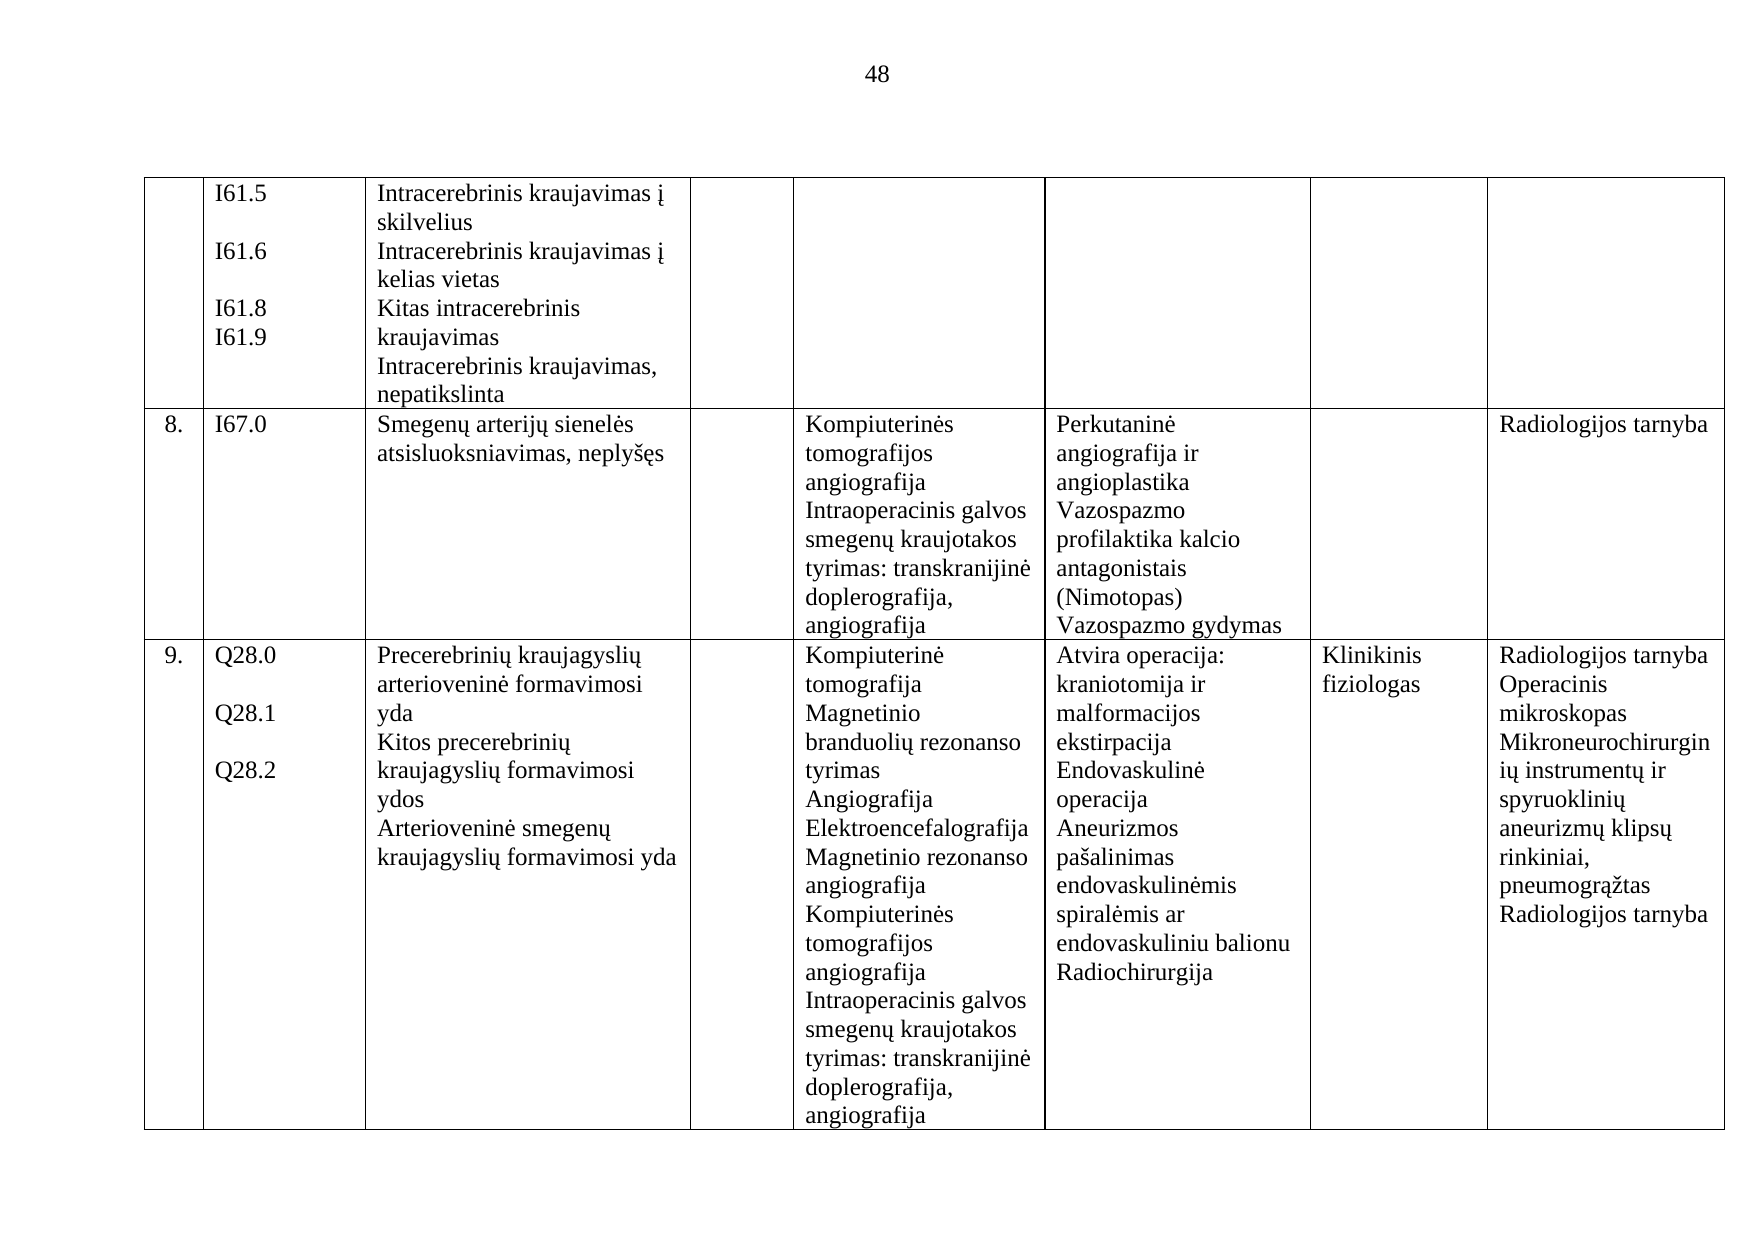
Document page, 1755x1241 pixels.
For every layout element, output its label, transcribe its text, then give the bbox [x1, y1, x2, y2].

table_cell [145, 178, 203, 408]
table_cell [1311, 178, 1487, 408]
table_cell Radiologijos tarnyba Operacinis mikroskopas Mikroneurochirurginių instrumentų ir spyruoklinių aneurizmų klipsų rinkiniai, pneumogrąžtas Radiologijos tarnyba [1488, 640, 1724, 1129]
table_cell Radiologijos tarnyba [1488, 409, 1724, 639]
table_cell I61.5 I61.6 I61.8 I61.9 [204, 178, 365, 408]
table_cell [794, 178, 1044, 408]
table_cell Atvira operacija: kraniotomija ir malformacijos ekstirpacija Endovaskulinė operacija Aneurizmos pašalinimas endovaskulinėmis spiralėmis ar endovaskuliniu balionu Radiochirurgija [1046, 640, 1310, 1129]
table_cell Precerebrinių kraujagyslių arterioveninė formavimosi yda Kitos precerebrinių kraujagyslių formavimosi ydos Arterioveninė smegenų kraujagyslių formavimosi yda [366, 640, 690, 1129]
table_cell 8. [145, 409, 203, 639]
table_cell [691, 640, 793, 1129]
table_cell Perkutaninė angiografija ir angioplastika Vazospazmo profilaktika kalcio antagonistais (Nimotopas) Vazospazmo gydymas [1046, 409, 1310, 639]
table_cell Kompiuterinės tomografijos angiografija Intraoperacinis galvos smegenų kraujotakos tyrimas: transkranijinė doplerografija, angiografija [794, 409, 1044, 639]
table_cell 9. [145, 640, 203, 1129]
table_cell [691, 178, 793, 408]
table_cell Klinikinis fiziologas [1311, 640, 1487, 1129]
table_cell Intracerebrinis kraujavimas į skilvelius Intracerebrinis kraujavimas į kelias vietas Kitas intracerebrinis kraujavimas Intracerebrinis kraujavimas, nepatikslinta [366, 178, 690, 408]
table_cell [691, 409, 793, 639]
table_cell Q28.0 Q28.1 Q28.2 [204, 640, 365, 1129]
table_cell I67.0 [204, 409, 365, 639]
table_cell Kompiuterinė tomografija Magnetinio branduolių rezonanso tyrimas Angiografija Elektroencefalografija Magnetinio rezonanso angiografija Kompiuterinės tomografijos angiografija Intraoperacinis galvos smegenų kraujotakos tyrimas: transkranijinė doplerografija, angiografija [794, 640, 1044, 1129]
table_cell Smegenų arterijų sienelės atsisluoksniavimas, neplyšęs [366, 409, 690, 639]
table_cell [1046, 178, 1310, 408]
table_cell [1488, 178, 1724, 408]
table_cell [1311, 409, 1487, 639]
